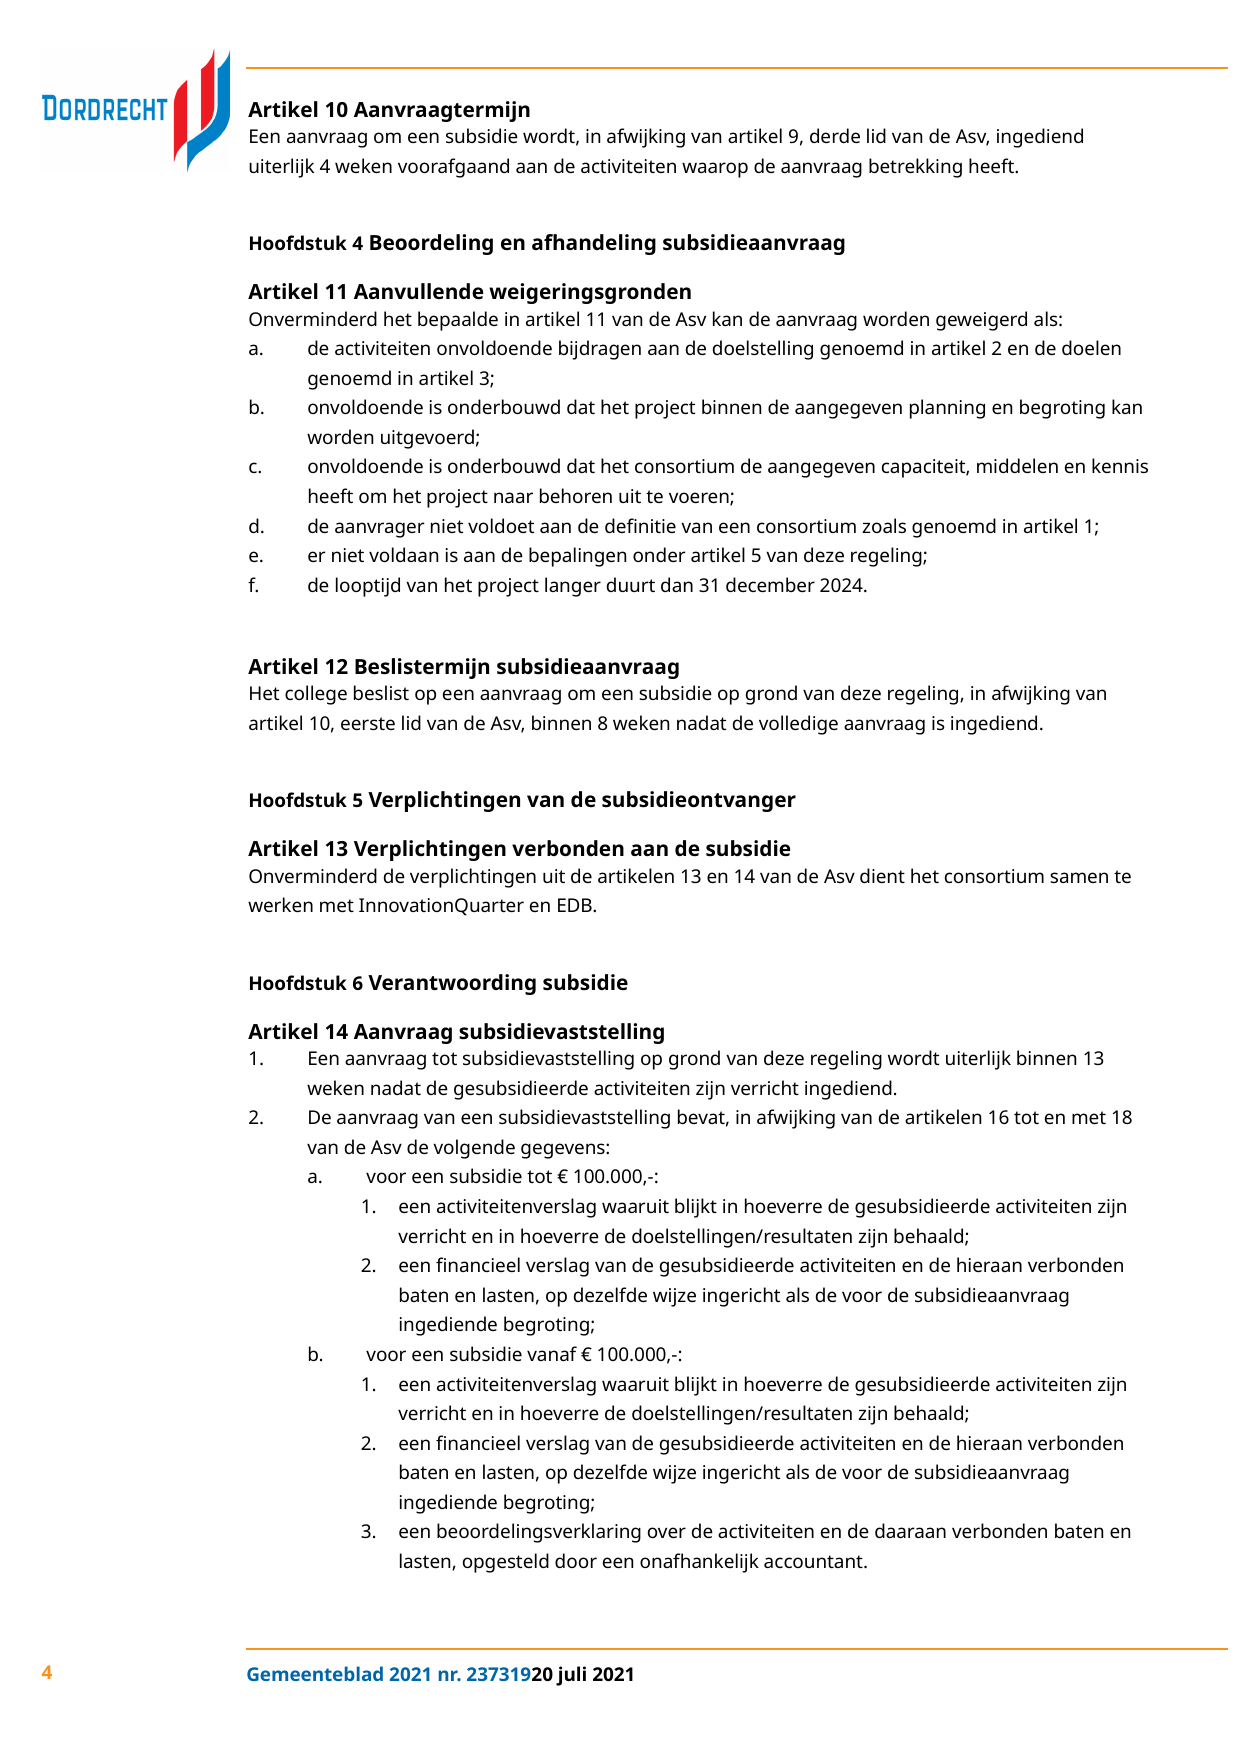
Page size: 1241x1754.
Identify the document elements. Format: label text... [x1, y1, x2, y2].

list de aanvrager niet voldoet aan de definitie van een consortium zoals genoemd in artikel 1; [248, 513, 1152, 538]
list Een aanvraag tot subsidievaststelling op grond van deze regeling wordt uiterlijk binnen 13 weken nadat de gesubsidieerde activiteiten zijn verricht ingediend. [248, 1045, 1152, 1101]
list een financieel verslag van de gesubsidieerde activiteiten en de hieraan verbonden baten en lasten, op dezelfde wijze ingericht als de voor de subsidieaanvraag ingediende begroting; [361, 1252, 1152, 1337]
text Hoofdstuk 6 Verantwoording subsidie [248, 968, 1152, 996]
list De aanvraag van een subsidievaststelling bevat, in afwijking van de artikelen 16 tot en met 18 van de Asv de volgende gegevens: [248, 1104, 1152, 1160]
text Artikel 10 Aanvraagtermijn [248, 95, 1152, 123]
list de looptijd van het project langer duurt dan 31 december 2024. [248, 572, 1152, 598]
text Onverminderd het bepaalde in artikel 11 van de Asv kan de aanvraag worden geweigerd als: [248, 306, 1152, 331]
list een activiteitenverslag waaruit blijkt in hoeverre de gesubsidieerde activiteiten zijn verricht en in hoeverre de doelstellingen/resultaten zijn behaald; [361, 1371, 1152, 1426]
list onvoldoende is onderbouwd dat het project binnen de aangegeven planning en begroting kan worden uitgevoerd; [248, 394, 1152, 450]
text Artikel 13 Verplichtingen verbonden aan de subsidie [248, 834, 1152, 863]
text Artikel 12 Beslistermijn subsidieaanvraag [248, 652, 1152, 680]
picture [41, 47, 231, 172]
list voor een subsidie tot € 100.000,-: [307, 1164, 1152, 1189]
list een financieel verslag van de gesubsidieerde activiteiten en de hieraan verbonden baten en lasten, op dezelfde wijze ingericht als de voor de subsidieaanvraag ingediende begroting; [361, 1430, 1152, 1515]
text Hoofdstuk 5 Verplichtingen van de subsidieontvanger [248, 785, 1152, 814]
list een beoordelingsverklaring over de activiteiten en de daaraan verbonden baten en lasten, opgesteld door een onafhankelijk accountant. [361, 1519, 1152, 1574]
list onvoldoende is onderbouwd dat het consortium de aangegeven capaciteit, middelen en kennis heeft om het project naar behoren uit te voeren; [248, 454, 1152, 509]
list de activiteiten onvoldoende bijdragen aan de doelstelling genoemd in artikel 2 en de doelen genoemd in artikel 3; [248, 335, 1152, 391]
list er niet voldaan is aan de bepalingen onder artikel 5 van deze regeling; [248, 542, 1152, 568]
text Artikel 11 Aanvullende weigeringsgronden [248, 277, 1152, 306]
text Artikel 14 Aanvraag subsidievaststelling [248, 1017, 1152, 1045]
text Onverminderd de verplichtingen uit de artikelen 13 en 14 van de Asv dient het consortium samen te werken met InnovationQuarter en EDB. [248, 863, 1152, 918]
list een activiteitenverslag waaruit blijkt in hoeverre de gesubsidieerde activiteiten zijn verricht en in hoeverre de doelstellingen/resultaten zijn behaald; [361, 1193, 1152, 1249]
text Een aanvraag om een subsidie wordt, in afwijking van artikel 9, derde lid van de Asv, ingediend uiterlijk 4 weken voorafgaand aan de activiteiten waarop de aanvraag betrekking heeft. [248, 123, 1152, 178]
text Hoofdstuk 4 Beoordeling en afhandeling subsidieaanvraag [248, 228, 1152, 256]
list voor een subsidie vanaf € 100.000,-: [307, 1341, 1152, 1367]
text Het college beslist op een aanvraag om een subsidie op grond van deze regeling, in afwijking van artikel 10, eerste lid van de Asv, binnen 8 weken nadat de volledige aanvraag is ingediend. [248, 680, 1152, 736]
